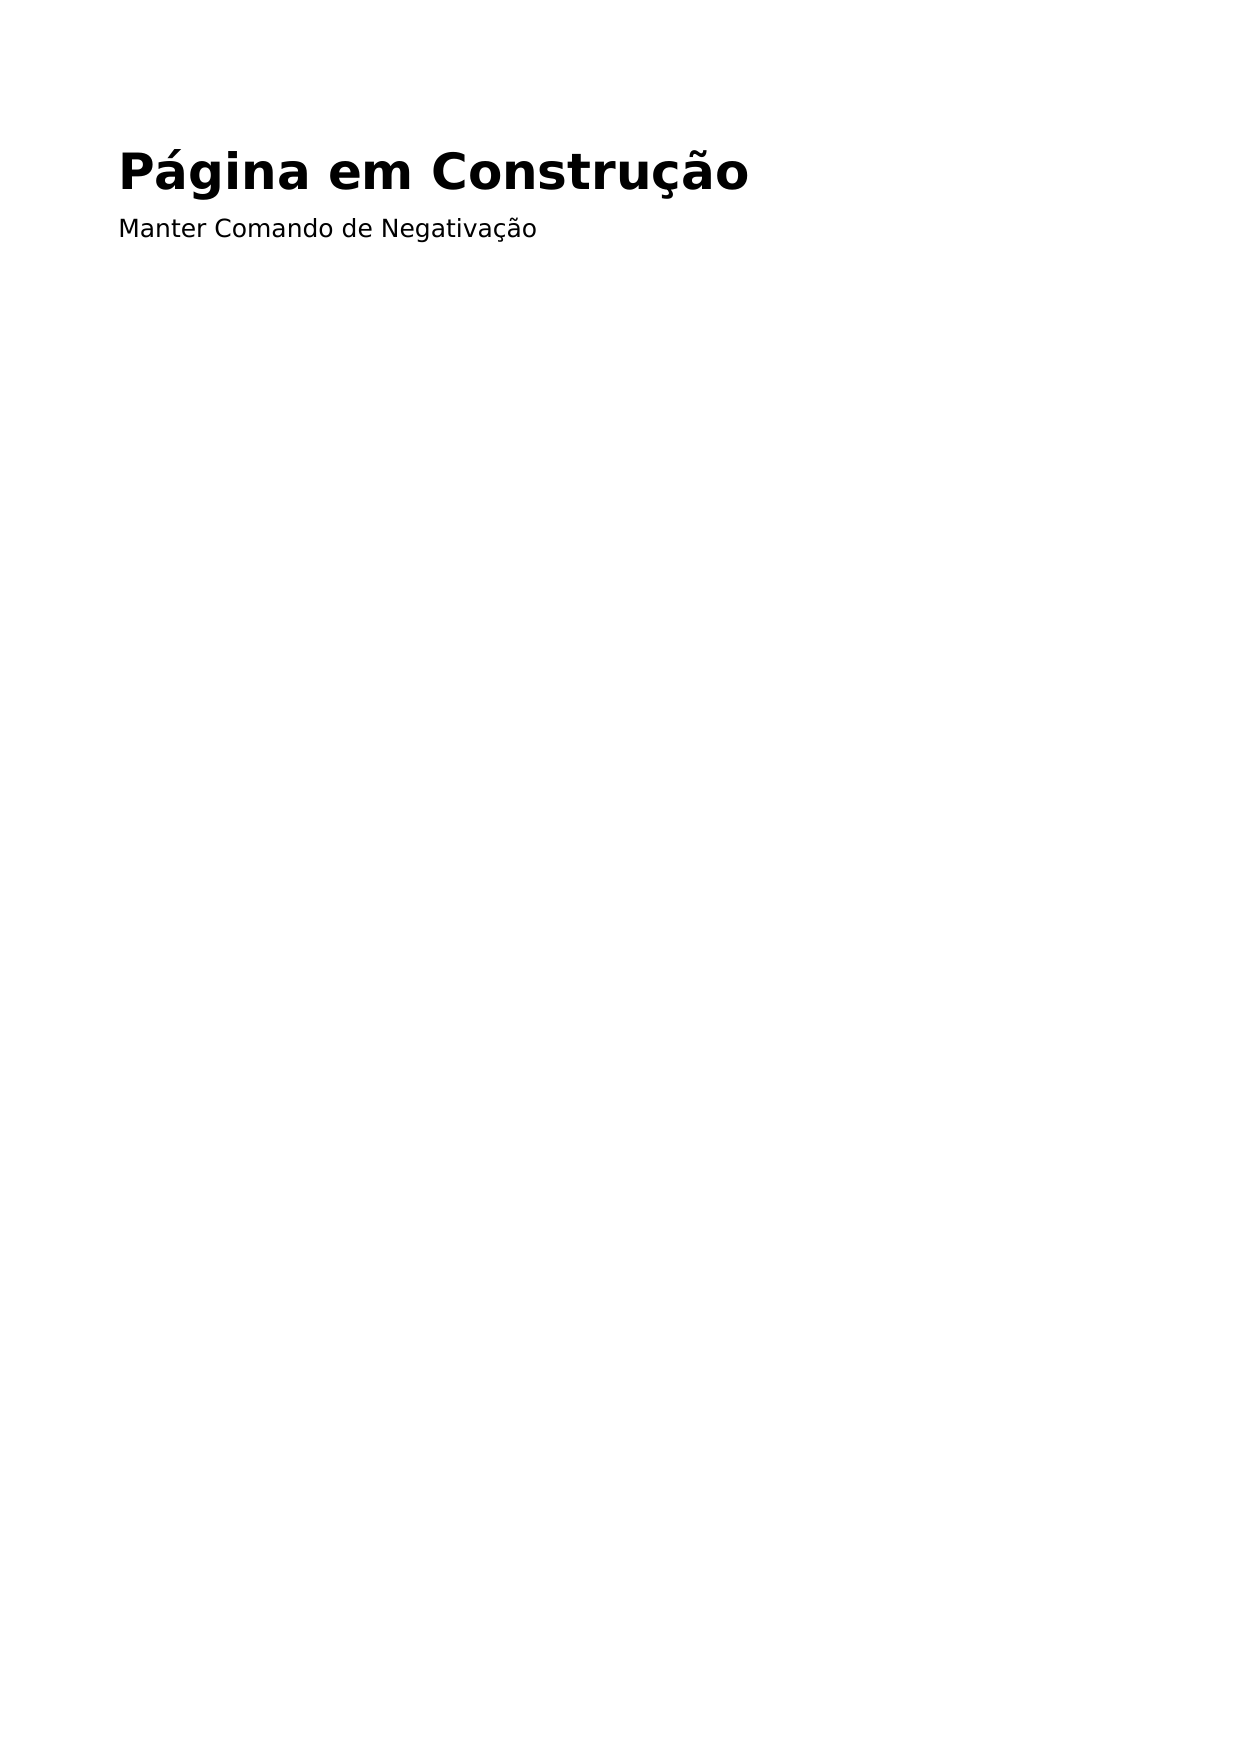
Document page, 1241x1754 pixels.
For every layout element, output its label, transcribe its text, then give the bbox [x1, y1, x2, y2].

text Manter Comando de Negativação [118, 214, 1122, 243]
subtitle Página em Construção [118, 143, 1122, 201]
